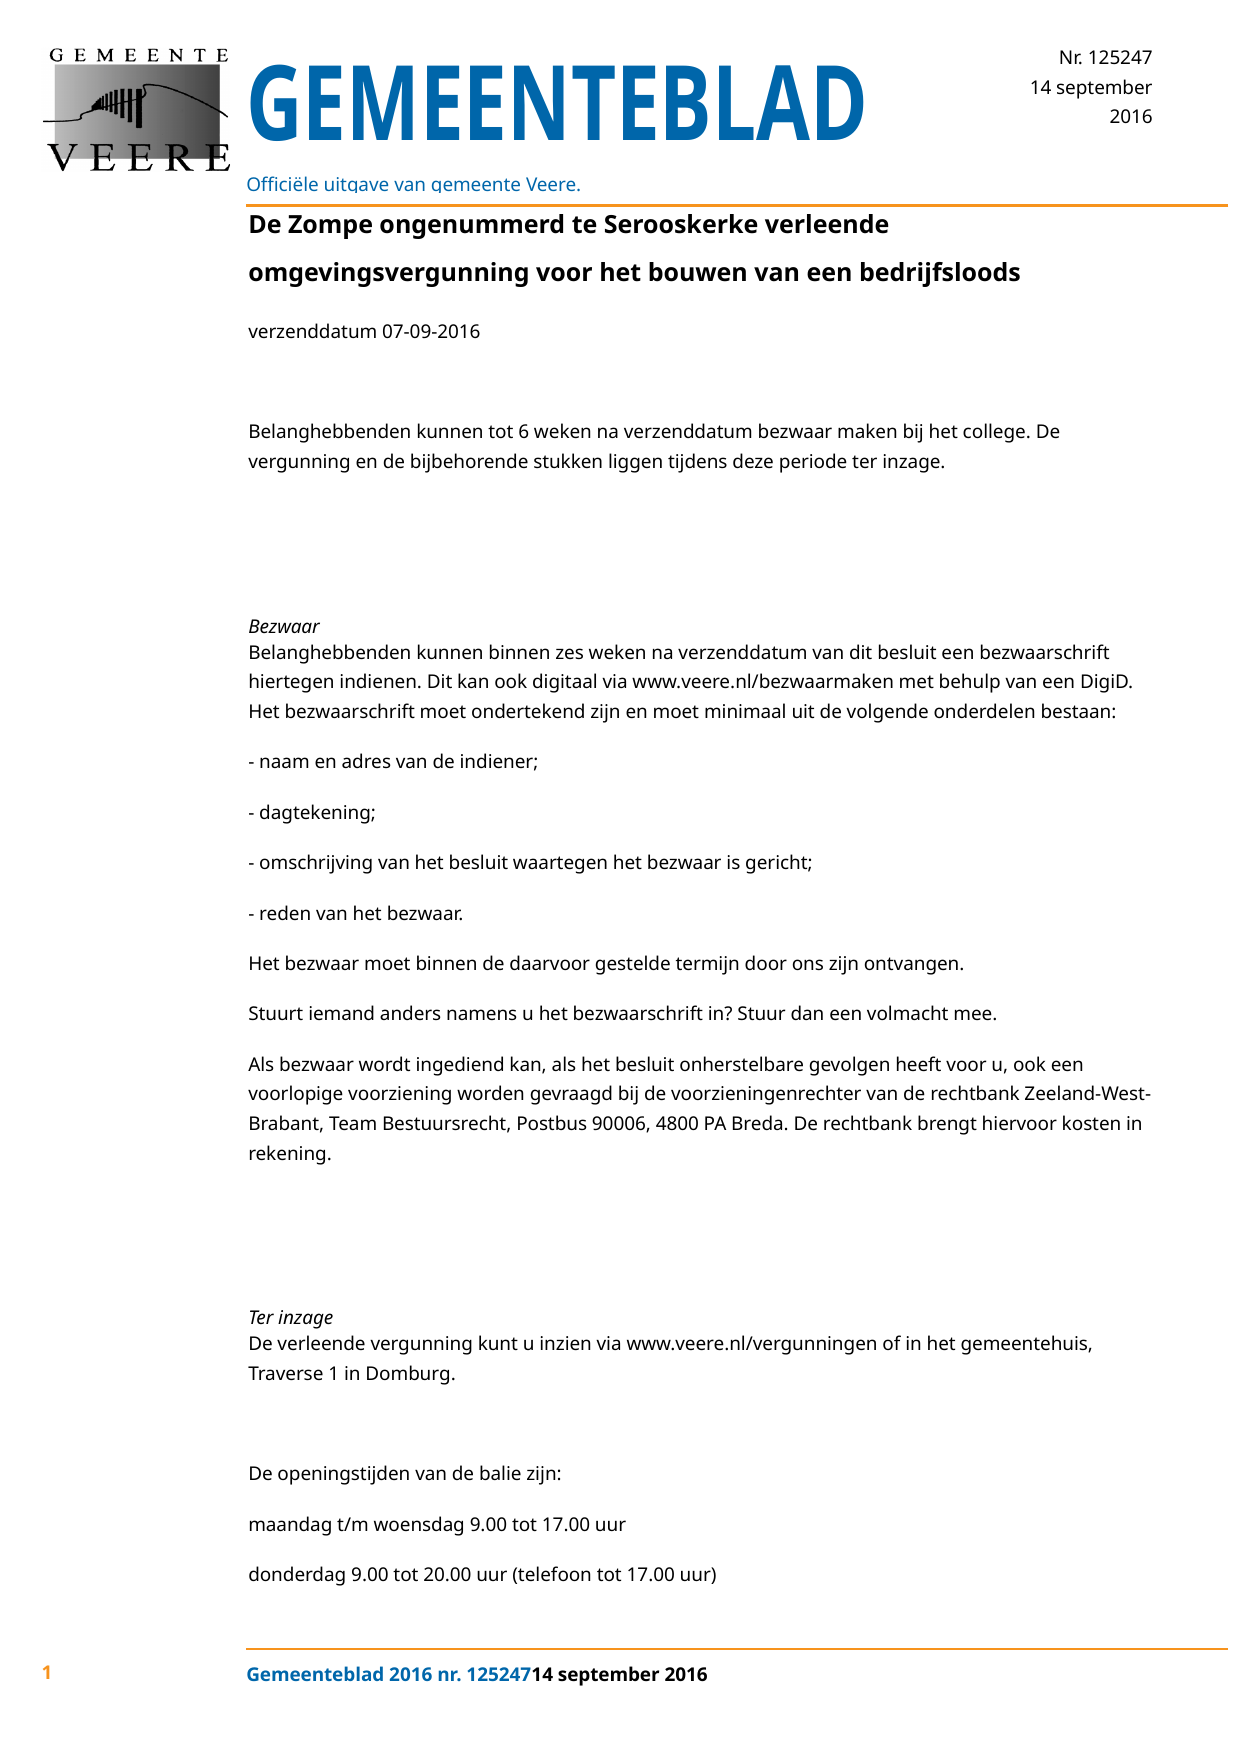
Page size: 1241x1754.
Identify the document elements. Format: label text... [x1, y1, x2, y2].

text Ter inzage [248, 1304, 1152, 1330]
text Stuurt iemand anders namens u het bezwaarschrift in? Stuur dan een volmacht mee. [248, 1001, 1152, 1026]
text Bezwaar [248, 613, 1152, 639]
text - dagtekening; [248, 799, 1152, 824]
text - omschrijving van het besluit waartegen het bezwaar is gericht; [248, 849, 1152, 875]
text De verleende vergunning kunt u inzien via www.veere.nl/vergunningen of in het gemeentehuis, Traverse 1 in Domburg. [248, 1330, 1152, 1386]
text De openingstijden van de balie zijn: [248, 1461, 1152, 1486]
picture [41, 47, 231, 172]
text maandag t/m woensdag 9.00 tot 17.00 uur [248, 1511, 1152, 1537]
text Als bezwaar wordt ingediend kan, als het besluit onherstelbare gevolgen heeft voor u, ook een voorlopige voorziening worden gevraagd bij de voorzieningenrechter van de rechtbank Zeeland-West-Brabant, Team Bestuursrecht, Postbus 90006, 4800 PA Breda. De rechtbank brengt hiervoor kosten in rekening. [248, 1051, 1152, 1165]
text Het bezwaar moet binnen de daarvoor gestelde termijn door ons zijn ontvangen. [248, 950, 1152, 976]
text - reden van het bezwaar. [248, 900, 1152, 925]
text De Zompe ongenummerd te Serooskerke verleende omgevingsvergunning voor het bouwen van een bedrijfsloods [248, 207, 1152, 288]
text Belanghebbenden kunnen tot 6 weken na verzenddatum bezwaar maken bij het college. De vergunning en de bijbehorende stukken liggen tijdens deze periode ter inzage. [248, 419, 1152, 474]
text - naam en adres van de indiener; [248, 748, 1152, 774]
text Belanghebbenden kunnen binnen zes weken na verzenddatum van dit besluit een bezwaarschrift hiertegen indienen. Dit kan ook digitaal via www.veere.nl/bezwaarmaken met behulp van een DigiD. Het bezwaarschrift moet ondertekend zijn en moet minimaal uit de volgende onderdelen bestaan: [248, 639, 1152, 724]
text donderdag 9.00 tot 20.00 uur (telefoon tot 17.00 uur) [248, 1561, 1152, 1587]
text verzenddatum 07-09-2016 [248, 318, 1152, 344]
